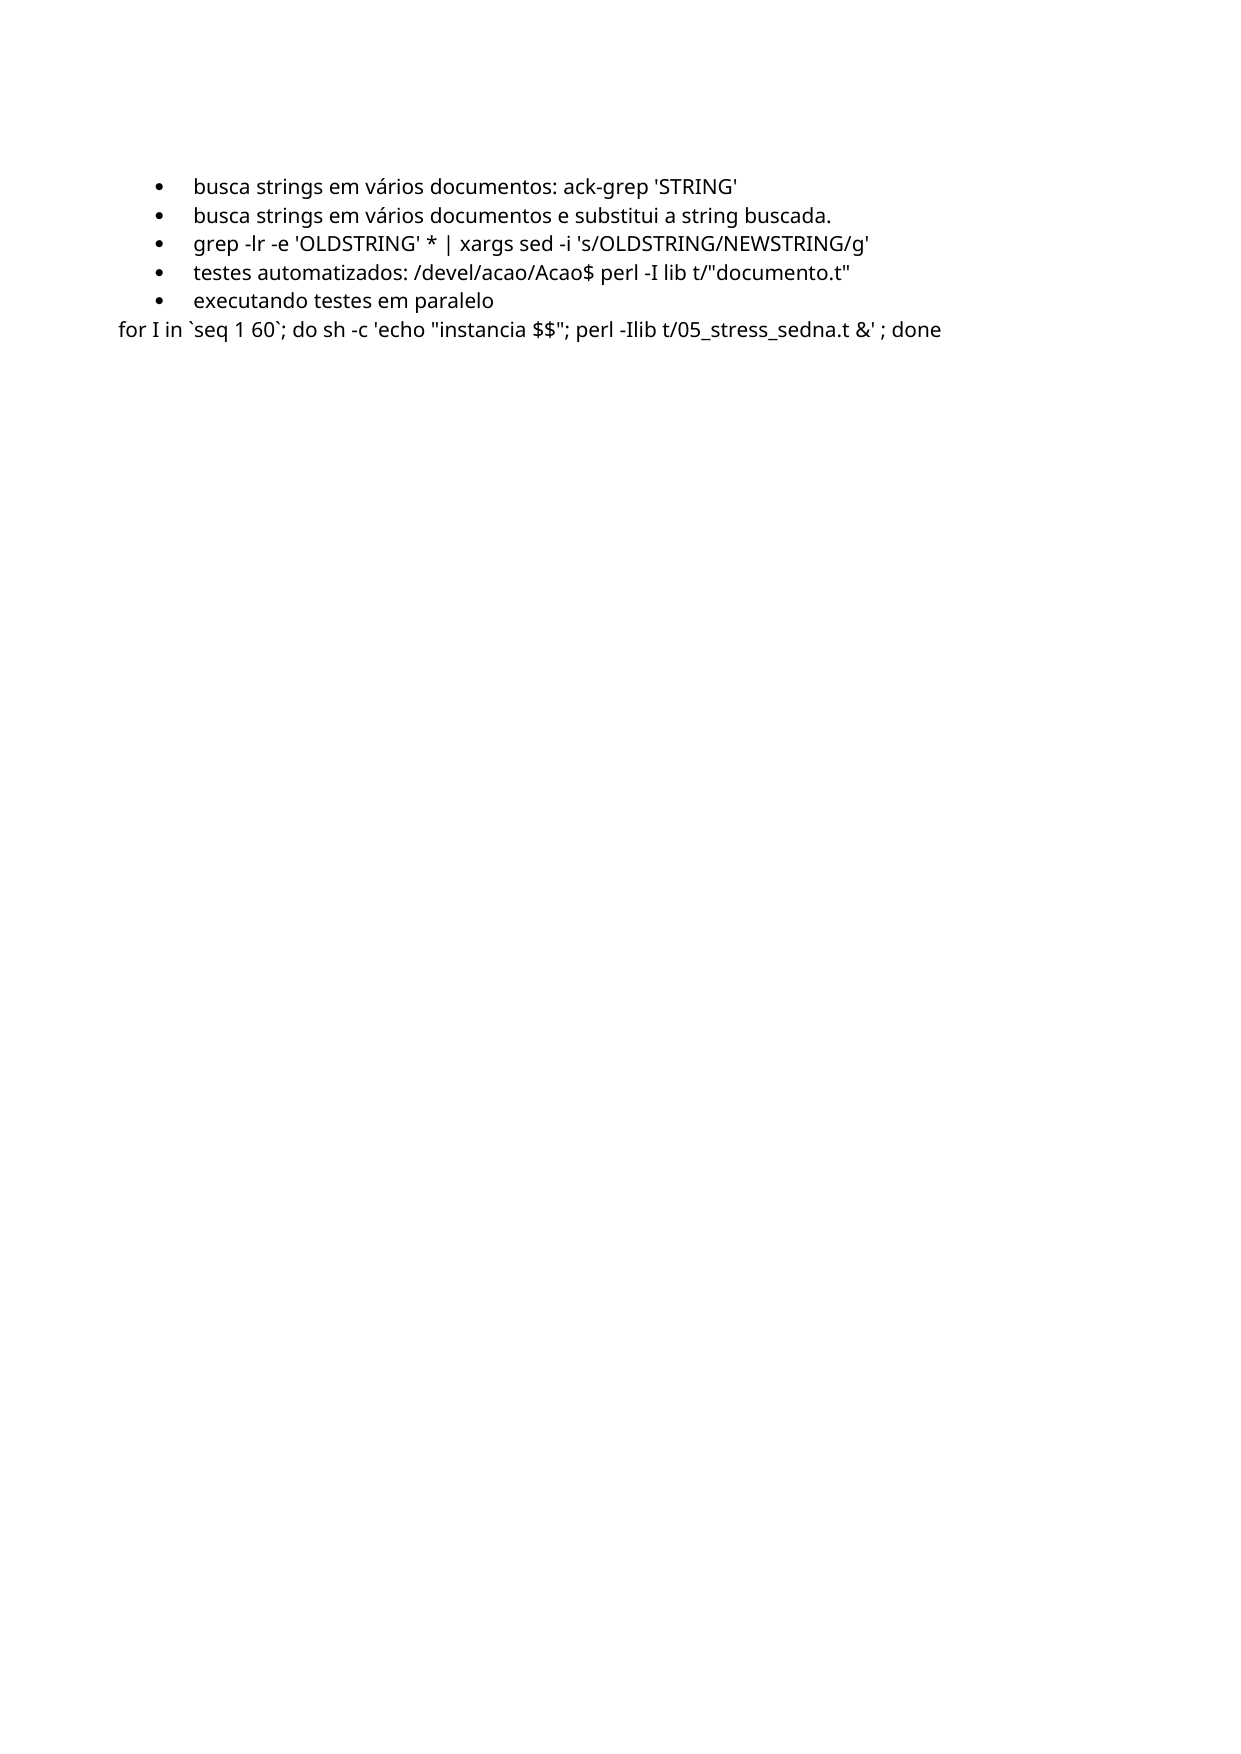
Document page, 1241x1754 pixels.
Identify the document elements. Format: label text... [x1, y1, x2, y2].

list testes automatizados: /devel/acao/Acao$ perl -I lib t/"documento.t" [156, 258, 1122, 286]
list busca strings em vários documentos: ack-grep 'STRING' [156, 172, 1122, 201]
list busca strings em vários documentos e substitui a string buscada. [156, 201, 1122, 229]
text for I in `seq 1 60`; do sh -c 'echo "instancia $$"; perl -Ilib t/05_stress_sedna.t &' ; done [118, 315, 1122, 343]
list grep -lr -e 'OLDSTRING' * | xargs sed -i 's/OLDSTRING/NEWSTRING/g' [156, 229, 1122, 258]
list executando testes em paralelo [156, 286, 1122, 315]
